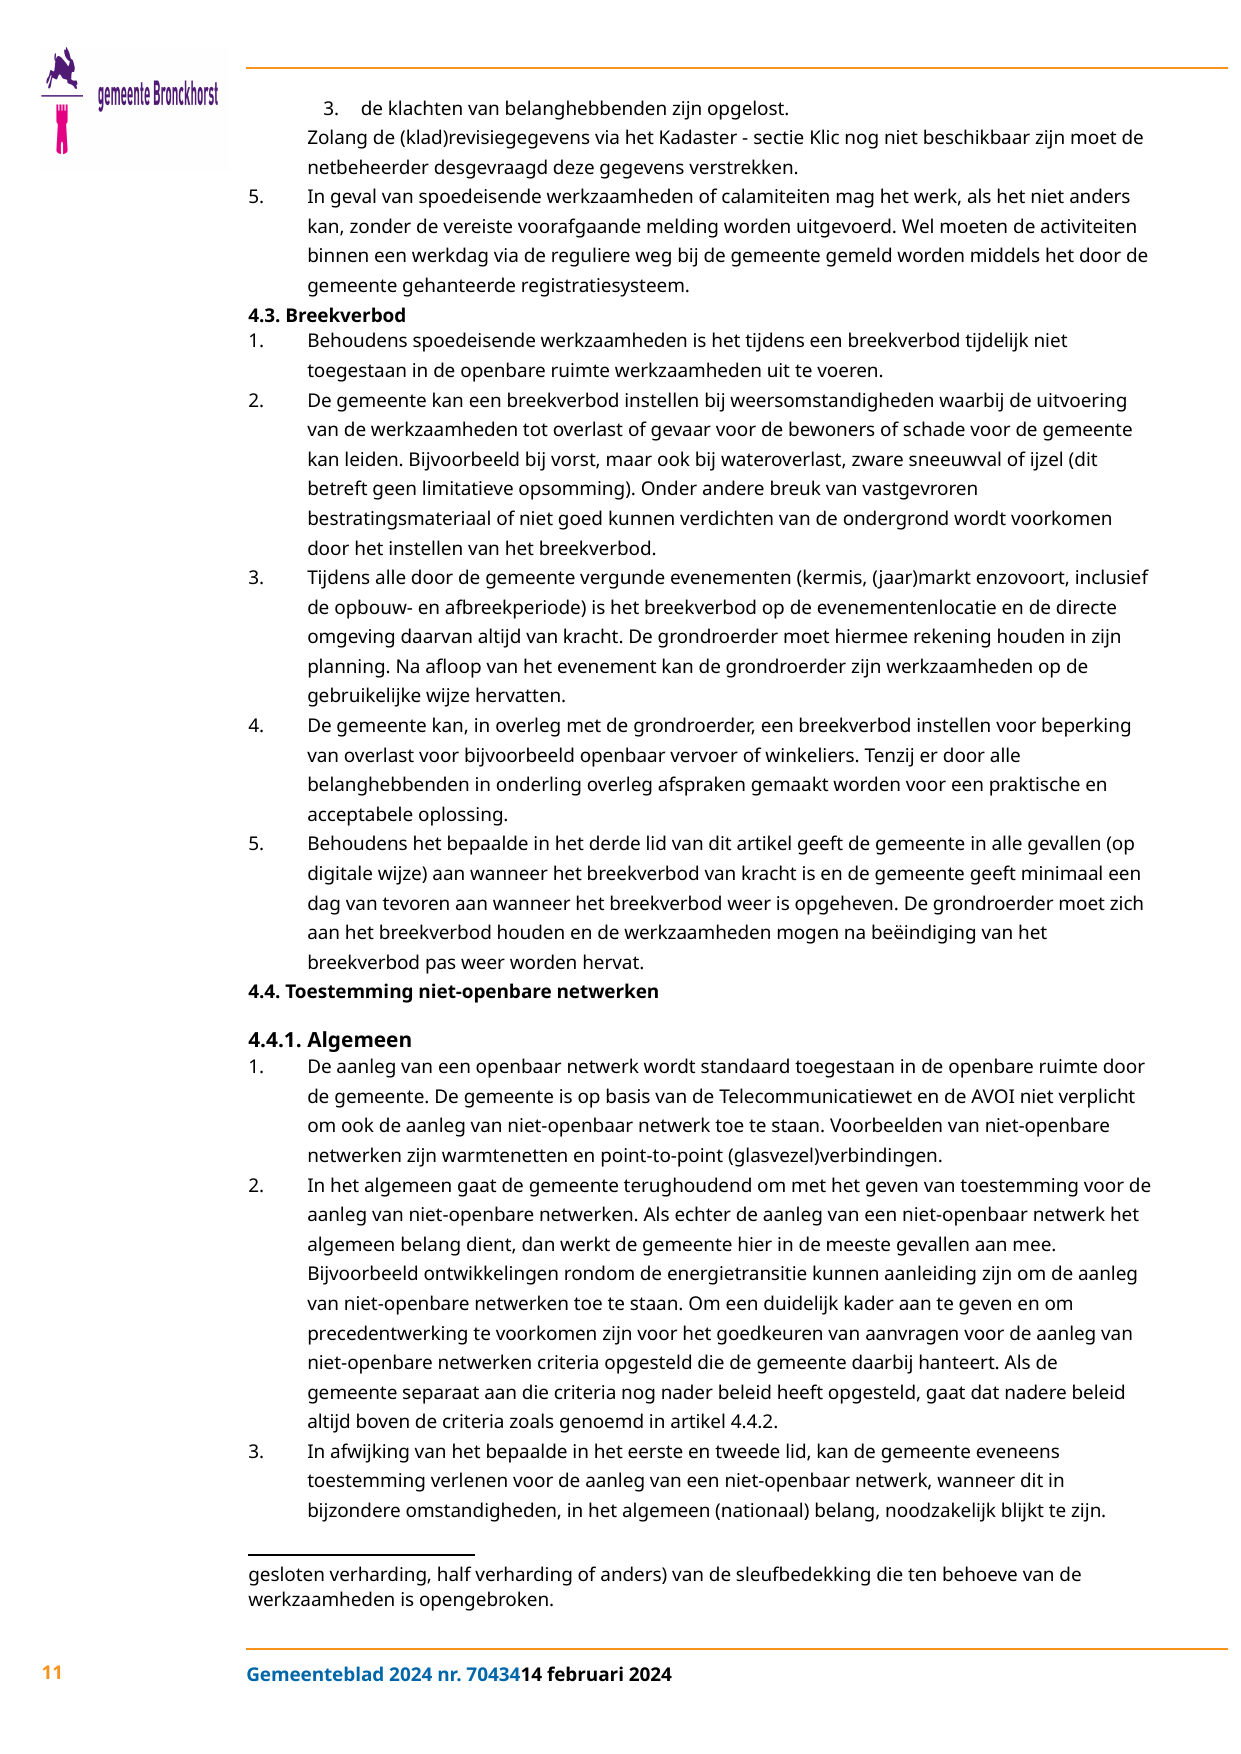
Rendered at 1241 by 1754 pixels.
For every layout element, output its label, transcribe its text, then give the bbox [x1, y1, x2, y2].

list Tijdens alle door de gemeente vergunde evenementen (kermis, (jaar)markt enzovoort, inclusief de opbouw- en afbreekperiode) is het breekverbod op de evenementenlocatie en de directe omgeving daarvan altijd van kracht. De grondroerder moet hiermee rekening houden in zijn planning. Na afloop van het evenement kan de grondroerder zijn werkzaamheden op de gebruikelijke wijze hervatten. [248, 564, 1152, 708]
text 4.3. Breekverbod [248, 302, 1152, 328]
list Behoudens spoedeisende werkzaamheden is het tijdens een breekverbod tijdelijk niet toegestaan in de openbare ruimte werkzaamheden uit te voeren. [248, 328, 1152, 383]
list De gemeente kan een breekverbod instellen bij weersomstandigheden waarbij de uitvoering van de werkzaamheden tot overlast of gevaar voor de bewoners of schade voor de gemeente kan leiden. Bijvoorbeeld bij vorst, maar ook bij wateroverlast, zware sneeuwval of ijzel (dit betreft geen limitatieve opsomming). Onder andere breuk van vastgevroren bestratingsmateriaal of niet goed kunnen verdichten van de ondergrond wordt voorkomen door het instellen van het breekverbod. [248, 387, 1152, 560]
list de klachten van belanghebbenden zijn opgelost. [323, 95, 1152, 121]
list In geval van spoedeisende werkzaamheden of calamiteiten mag het werk, als het niet anders kan, zonder de vereiste voorafgaande melding worden uitgevoerd. Wel moeten de activiteiten binnen een werkdag via de reguliere weg bij de gemeente gemeld worden middels het door de gemeente gehanteerde registratiesysteem. [248, 183, 1152, 298]
list De aanleg van een openbaar netwerk wordt standaard toegestaan in de openbare ruimte door de gemeente. De gemeente is op basis van de Telecommunicatiewet en de AVOI niet verplicht om ook de aanleg van niet-openbaar netwerk toe te staan. Voorbeelden van niet-openbare netwerken zijn warmtenetten en point-to-point (glasvezel)verbindingen. [248, 1053, 1152, 1168]
list In het algemeen gaat de gemeente terughoudend om met het geven van toestemming voor de aanleg van niet-openbare netwerken. Als echter de aanleg van een niet-openbaar netwerk het algemeen belang dient, dan werkt de gemeente hier in de meeste gevallen aan mee. Bijvoorbeeld ontwikkelingen rondom de energietransitie kunnen aanleiding zijn om de aanleg van niet-openbare netwerken toe te staan. Om een duidelijk kader aan te geven en om precedentwerking te voorkomen zijn voor het goedkeuren van aanvragen voor de aanleg van niet-openbare netwerken criteria opgesteld die de gemeente daarbij hanteert. Als de gemeente separaat aan die criteria nog nader beleid heeft opgesteld, gaat dat nadere beleid altijd boven de criteria zoals genoemd in artikel 4.4.2. [248, 1172, 1152, 1434]
text 4.4.1. Algemeen [248, 1025, 1152, 1053]
text 4.4. Toestemming niet-openbare netwerken [248, 978, 1152, 1004]
list In afwijking van het bepaalde in het eerste en tweede lid, kan de gemeente eveneens toestemming verlenen voor de aanleg van een niet-openbaar netwerk, wanneer dit in bijzondere omstandigheden, in het algemeen (nationaal) belang, noodzakelijk blijkt te zijn. [248, 1438, 1152, 1523]
list De gemeente kan, in overleg met de grondroerder, een breekverbod instellen voor beperking van overlast voor bijvoorbeeld openbaar vervoer of winkeliers. Tenzij er door alle belanghebbenden in onderling overleg afspraken gemaakt worden voor een praktische en acceptabele oplossing. [248, 712, 1152, 827]
picture [41, 47, 231, 172]
list Zolang de (klad)revisiegegevens via het Kadaster - sectie Klic nog niet beschikbaar zijn moet de netbeheerder desgevraagd deze gegevens verstrekken. [248, 124, 1152, 180]
list gesloten verharding, half verharding of anders) van de sleufbedekking die ten behoeve van de werkzaamheden is opengebroken. [248, 1561, 1152, 1612]
list Behoudens het bepaalde in het derde lid van dit artikel geeft de gemeente in alle gevallen (op digitale wijze) aan wanneer het breekverbod van kracht is en de gemeente geeft minimaal een dag van tevoren aan wanneer het breekverbod weer is opgeheven. De grondroerder moet zich aan het breekverbod houden en de werkzaamheden mogen na beëindiging van het breekverbod pas weer worden hervat. [248, 831, 1152, 974]
